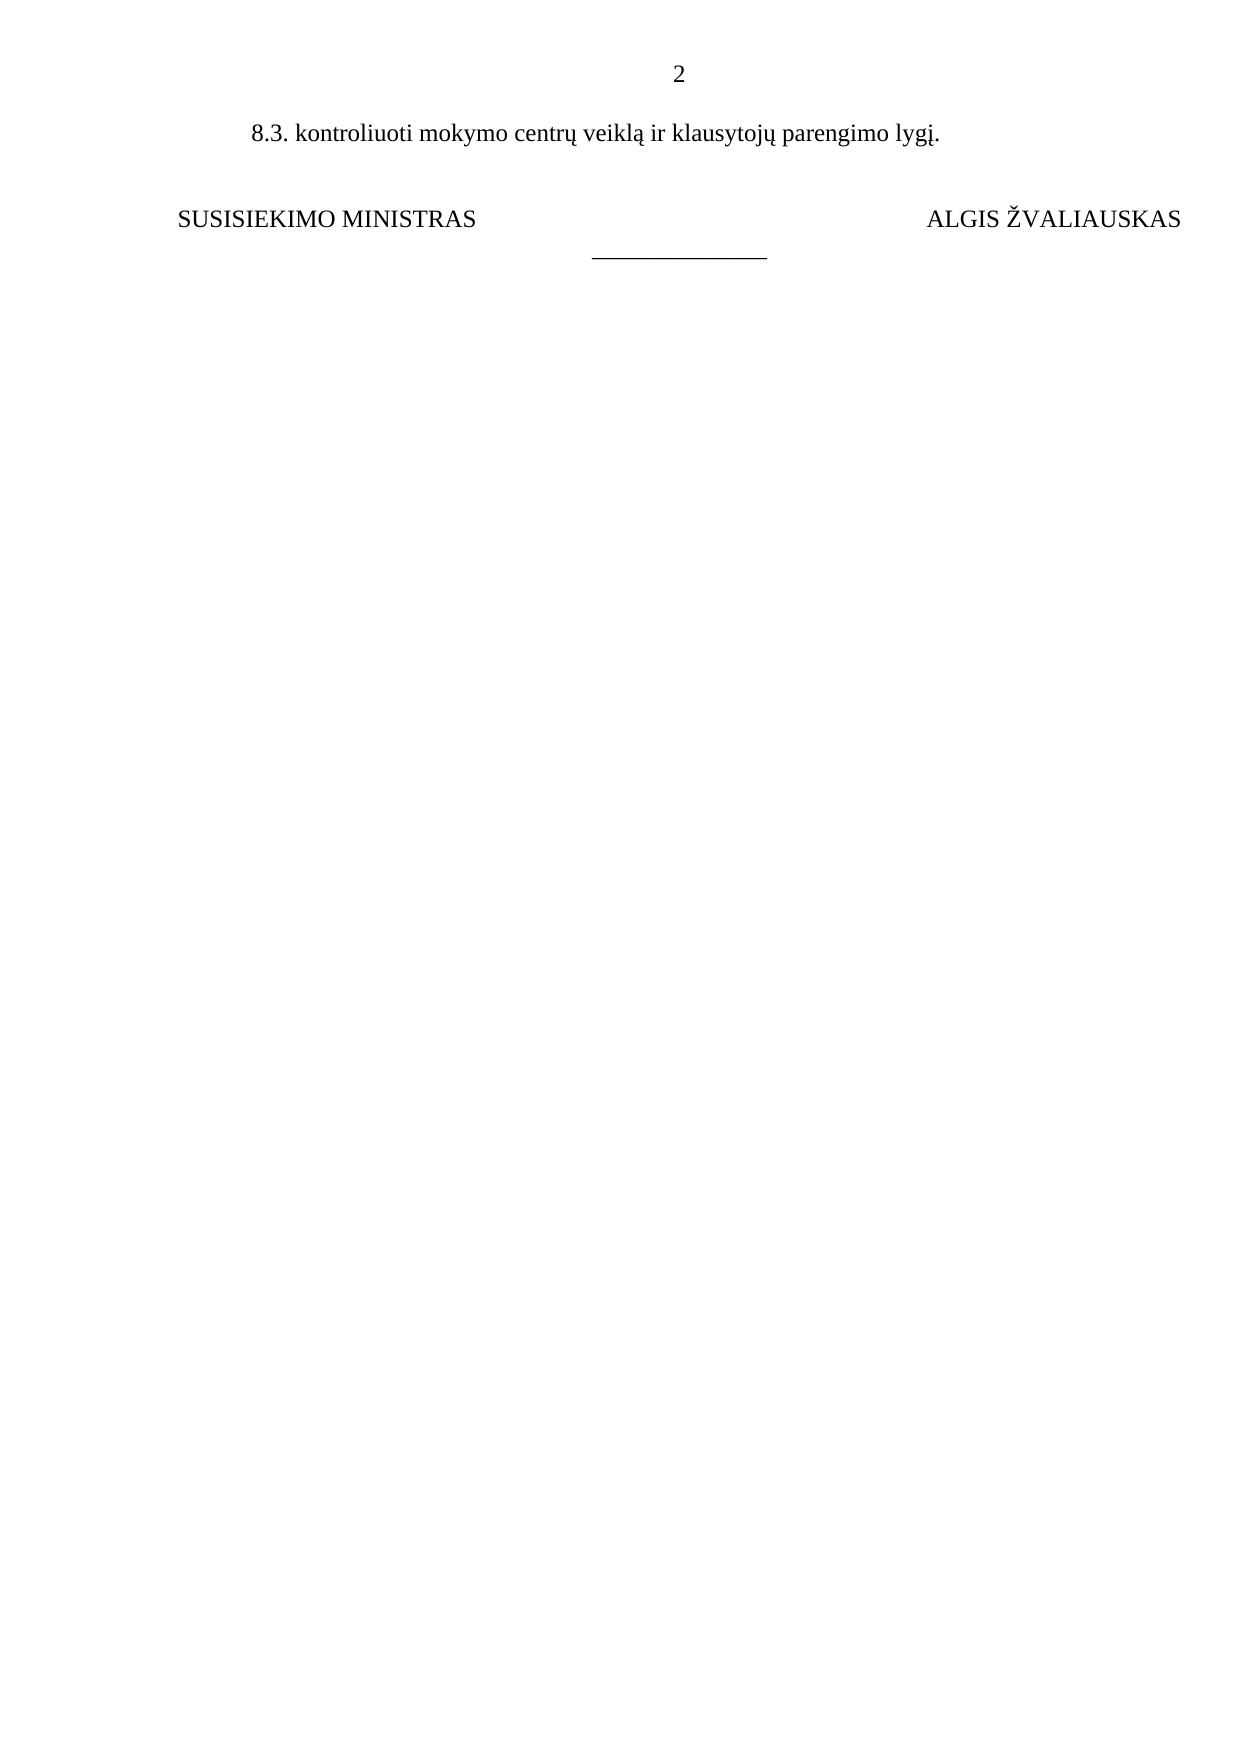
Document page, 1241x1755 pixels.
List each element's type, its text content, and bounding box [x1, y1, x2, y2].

text ______________ [177, 233, 1181, 262]
text 8.3. kontroliuoti mokymo centrų veiklą ir klausytojų parengimo lygį. [177, 118, 1181, 147]
text Susisiekimo ministras Algis Žvaliauskas [177, 204, 1181, 233]
